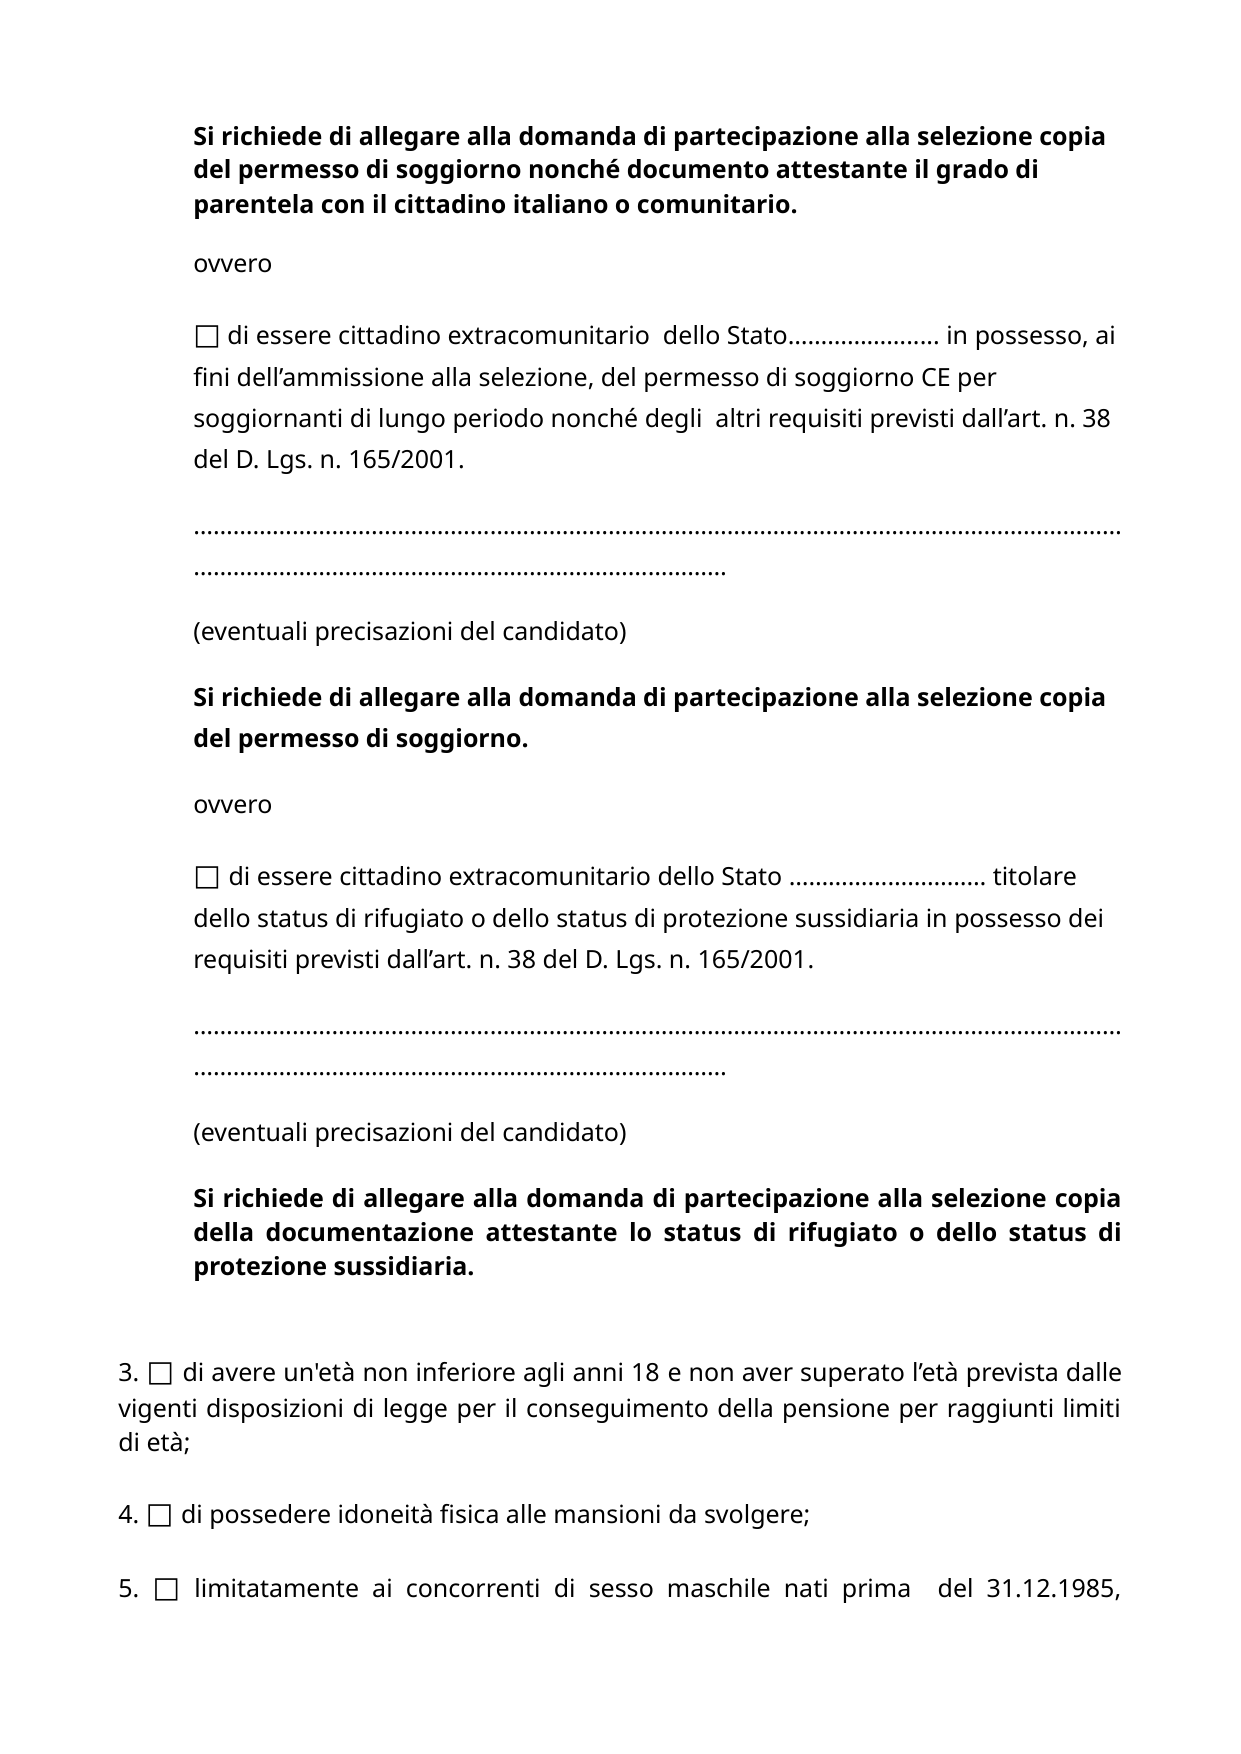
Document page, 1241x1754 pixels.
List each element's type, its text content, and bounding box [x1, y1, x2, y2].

list 3. □ di avere un'età non inferiore agli anni 18 e non aver superato l’età prevista dalle vigenti disposizioni di legge per il conseguimento della pensione per raggiunti limiti di età; [41, 1351, 1123, 1458]
list □ di essere cittadino extracomunitario dello Stato ………………………… titolare dello status di rifugiato o dello status di protezione sussidiaria in possesso dei requisiti previsti dall’art. n. 38 del D. Lgs. n. 165/2001. [156, 855, 1123, 976]
list ovvero [156, 245, 1123, 279]
text 5. □ limitatamente ai concorrenti di sesso maschile nati prima del 31.12.1985, [118, 1566, 1123, 1606]
list (eventuali precisazioni del candidato) [156, 614, 1123, 648]
list (eventuali precisazioni del candidato) [156, 1114, 1123, 1148]
list …………………………………………………………………………………………………………………………………………………………………………………………………… [156, 1008, 1123, 1083]
list Si richiede di allegare alla domanda di partecipazione alla selezione copia della documentazione attestante lo status di rifugiato o dello status di protezione sussidiaria. [156, 1180, 1123, 1282]
list …………………………………………………………………………………………………………………………………………………………………………………………………… [156, 507, 1123, 582]
list Si richiede di allegare alla domanda di partecipazione alla selezione copia del permesso di soggiorno. [156, 680, 1123, 755]
list Si richiede di allegare alla domanda di partecipazione alla selezione copia del permesso di soggiorno nonché documento attestante il grado di parentela con il cittadino italiano o comunitario. [156, 118, 1123, 220]
list ovvero [156, 787, 1123, 821]
list □ di essere cittadino extracomunitario dello Stato………………..... in possesso, ai fini dell’ammissione alla selezione, del permesso di soggiorno CE per soggiornanti di lungo periodo nonché degli altri requisiti previsti dall’art. n. 38 del D. Lgs. n. 165/2001. [156, 313, 1123, 476]
text 4. □ di possedere idoneità fisica alle mansioni da svolgere; [118, 1492, 1123, 1532]
